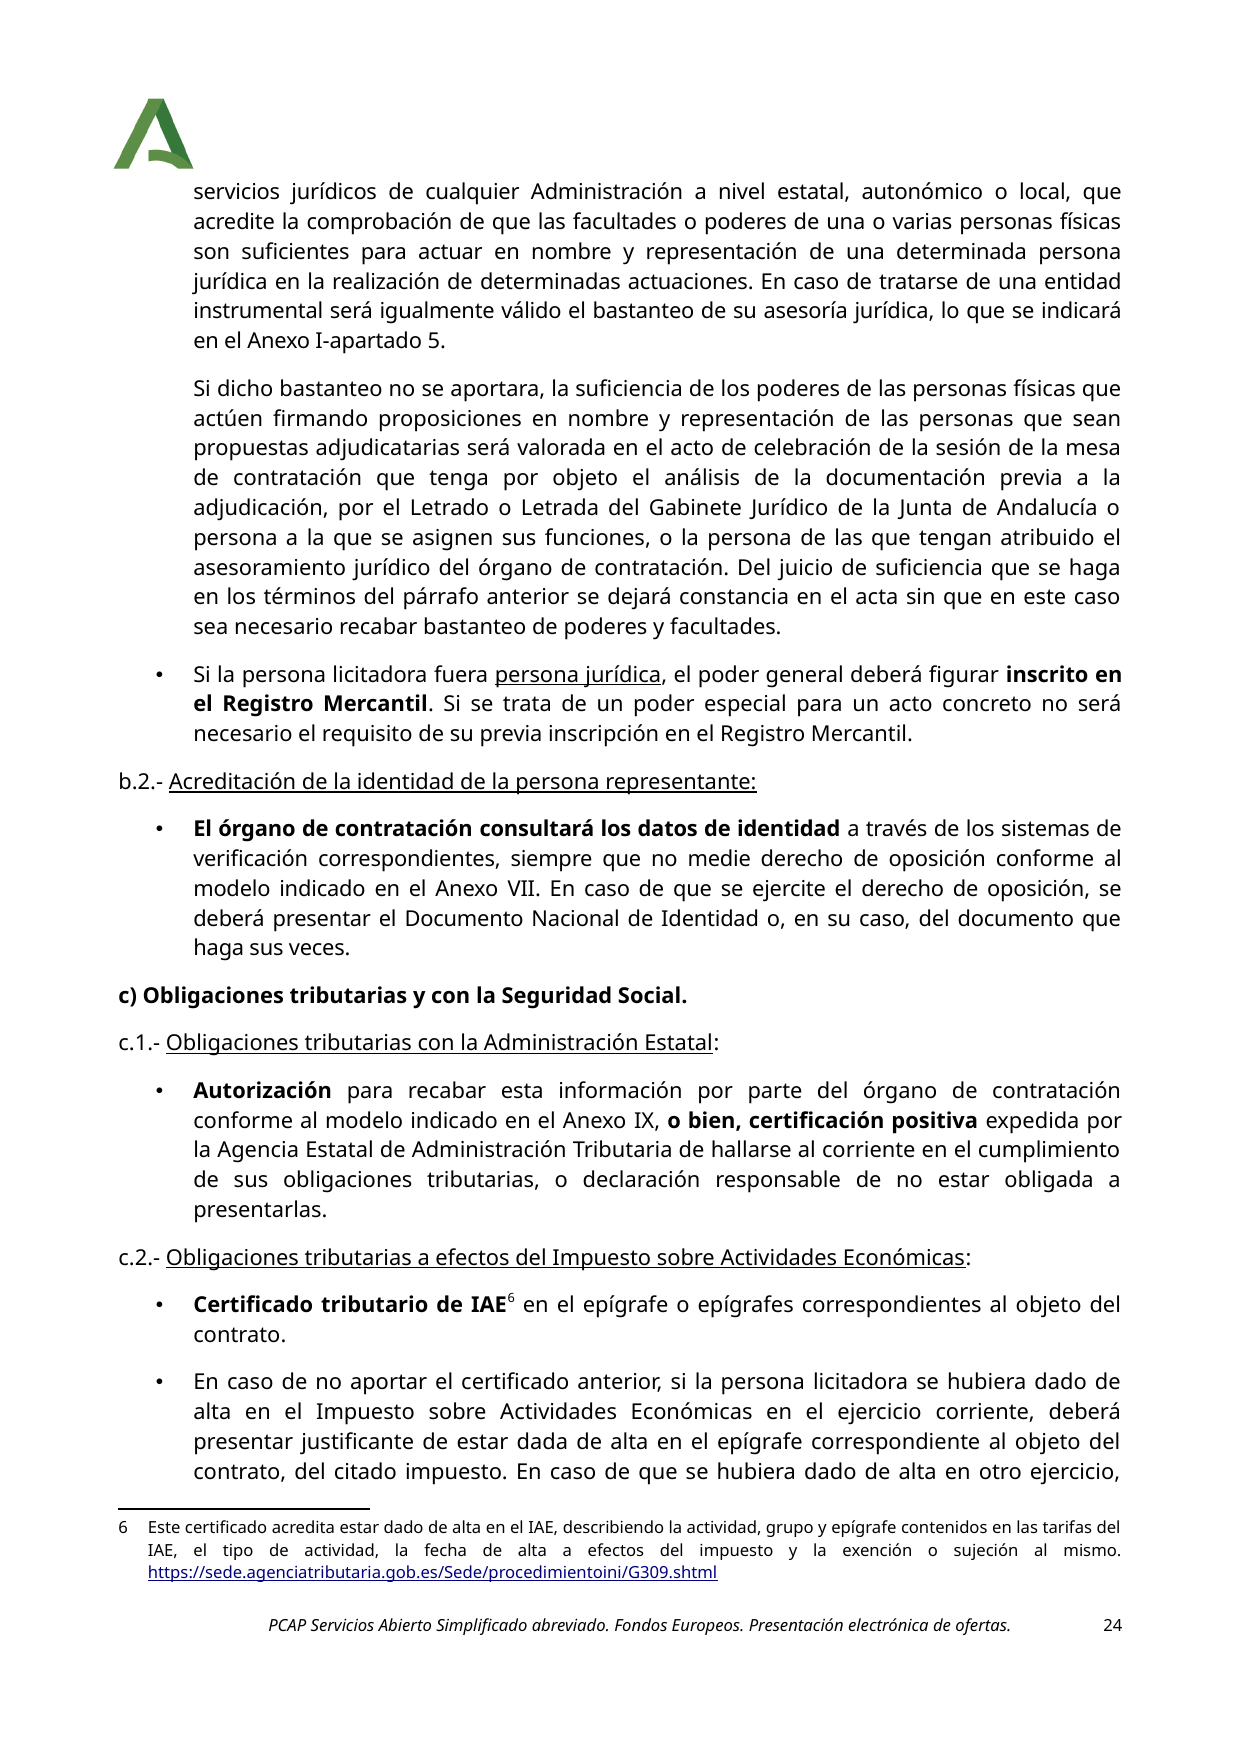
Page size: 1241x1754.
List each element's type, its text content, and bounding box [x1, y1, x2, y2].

list El órgano de contratación consultará los datos de identidad a través de los sistemas de verificación correspondientes, siempre que no medie derecho de oposición conforme al modelo indicado en el Anexo VII. En caso de que se ejercite el derecho de oposición, se deberá presentar el Documento Nacional de Identidad o, en su caso, del documento que haga sus veces. [156, 813, 1122, 962]
text c.1.- Obligaciones tributarias con la Administración Estatal: [118, 1027, 1122, 1057]
list Este certificado acredita estar dado de alta en el IAE, describiendo la actividad, grupo y epígrafe contenidos en las tarifas del IAE, el tipo de actividad, la fecha de alta a efectos del impuesto y la exención o sujeción al mismo. https://sede.agenciatributaria.gob.es/Sede/procedimientoini/G309.shtml [118, 1516, 1122, 1584]
list servicios jurídicos de cualquier Administración a nivel estatal, autonómico o local, que acredite la comprobación de que las facultades o poderes de una o varias personas físicas son suficientes para actuar en nombre y representación de una determinada persona jurídica en la realización de determinadas actuaciones. En caso de tratarse de una entidad instrumental será igualmente válido el bastanteo de su asesoría jurídica, lo que se indicará en el Anexo I-apartado 5. [156, 176, 1122, 355]
list En caso de no aportar el certificado anterior, si la persona licitadora se hubiera dado de alta en el Impuesto sobre Actividades Económicas en el ejercicio corriente, deberá presentar justificante de estar dada de alta en el epígrafe correspondiente al objeto del contrato, del citado impuesto. En caso de que se hubiera dado de alta en otro ejercicio, [156, 1366, 1122, 1486]
text c) Obligaciones tributarias y con la Seguridad Social. [118, 980, 1122, 1010]
text b.2.- Acreditación de la identidad de la persona representante: [118, 766, 1122, 796]
list Si dicho bastanteo no se aportara, la suficiencia de los poderes de las personas físicas que actúen firmando proposiciones en nombre y representación de las personas que sean propuestas adjudicatarias será valorada en el acto de celebración de la sesión de la mesa de contratación que tenga por objeto el análisis de la documentación previa a la adjudicación, por el Letrado o Letrada del Gabinete Jurídico de la Junta de Andalucía o persona a la que se asignen sus funciones, o la persona de las que tengan atribuido el asesoramiento jurídico del órgano de contratación. Del juicio de suficiencia que se haga en los términos del párrafo anterior se dejará constancia en el acta sin que en este caso sea necesario recabar bastanteo de poderes y facultades. [156, 373, 1122, 641]
picture [109, 94, 198, 173]
list Certificado tributario de IAE en el epígrafe o epígrafes correspondientes al objeto del contrato. [156, 1289, 1122, 1349]
list Autorización para recabar esta información por parte del órgano de contratación conforme al modelo indicado en el Anexo IX, o bien, certificación positiva expedida por la Agencia Estatal de Administración Tributaria de hallarse al corriente en el cumplimiento de sus obligaciones tributarias, o declaración responsable de no estar obligada a presentarlas. [156, 1075, 1122, 1224]
list Si la persona licitadora fuera persona jurídica, el poder general deberá figurar inscrito en el Registro Mercantil. Si se trata de un poder especial para un acto concreto no será necesario el requisito de su previa inscripción en el Registro Mercantil. [156, 659, 1122, 748]
text c.2.- Obligaciones tributarias a efectos del Impuesto sobre Actividades Económicas: [118, 1242, 1122, 1271]
